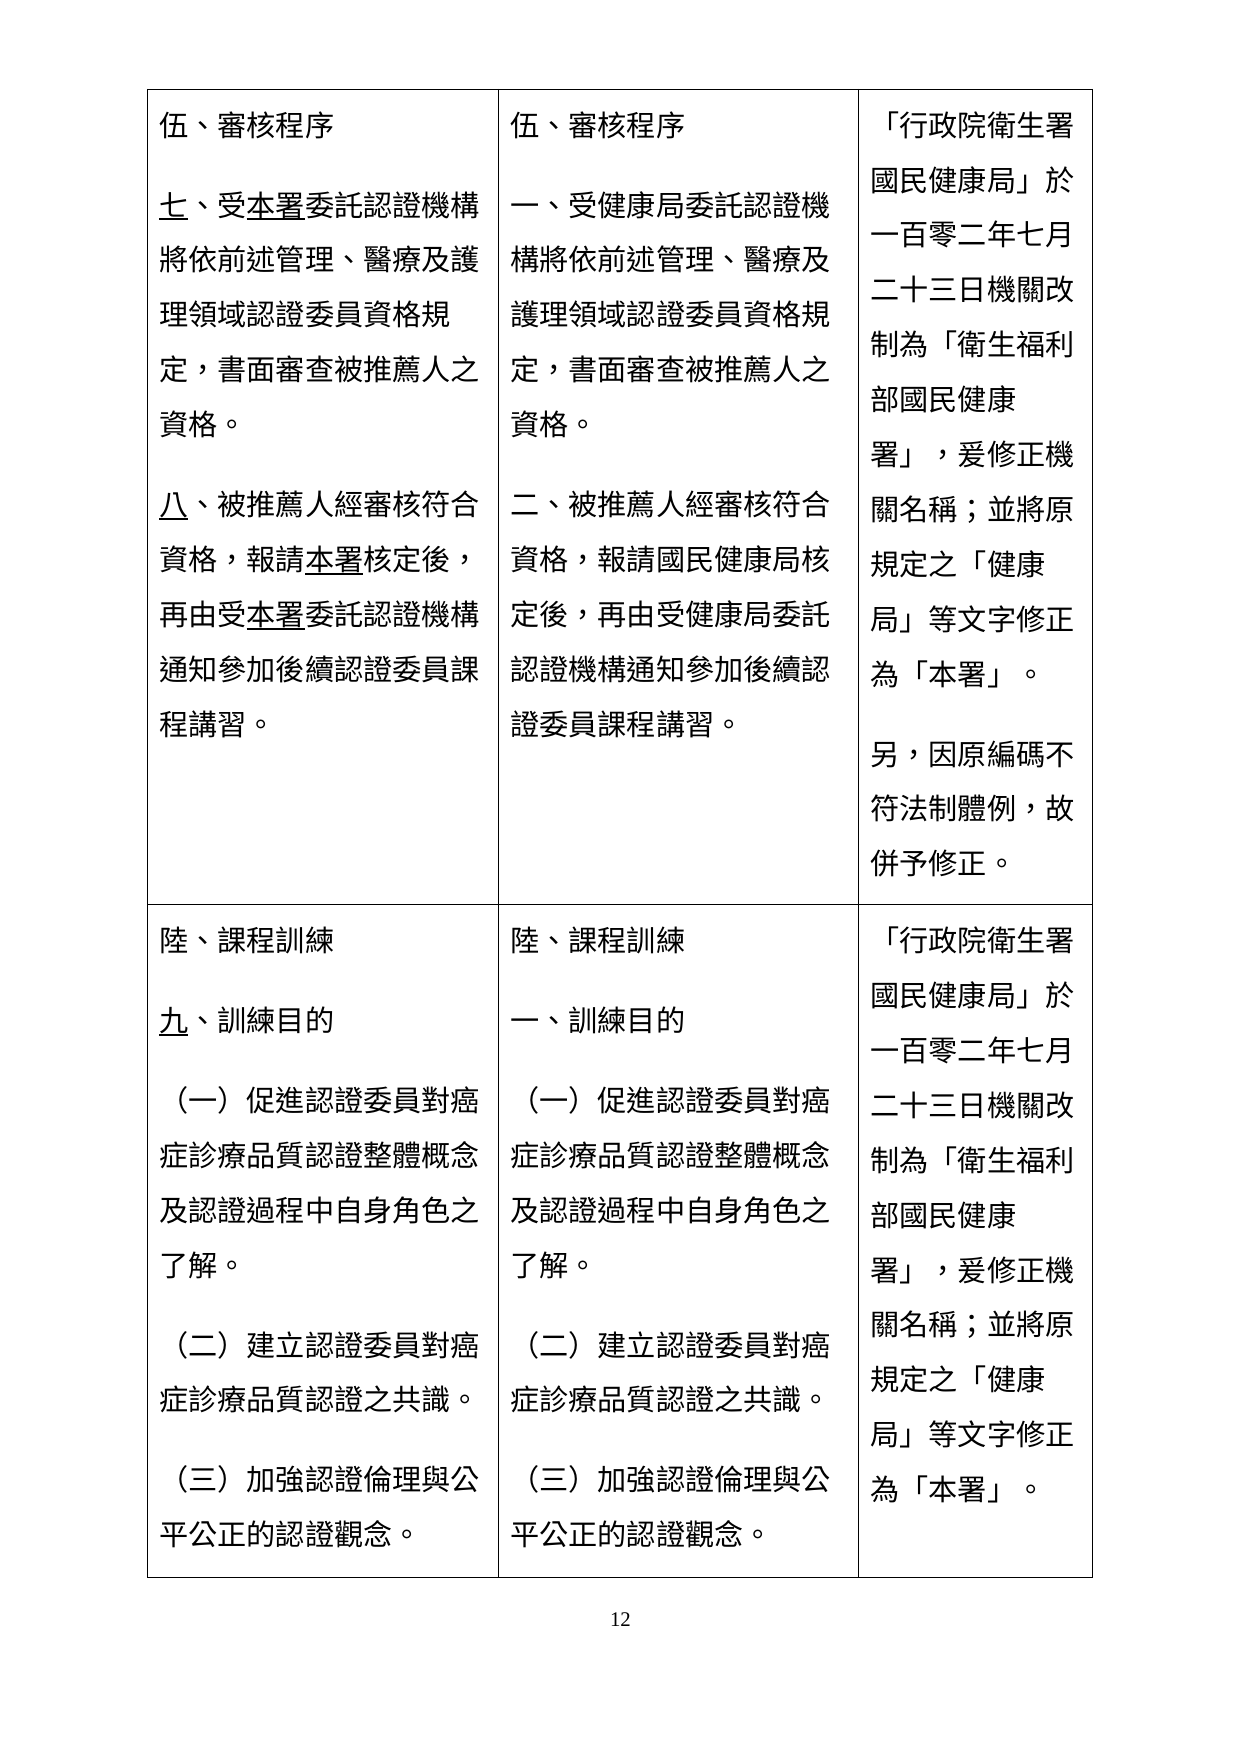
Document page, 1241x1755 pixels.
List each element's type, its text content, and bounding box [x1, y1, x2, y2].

table_cell 「行政院衛生署國民健康局」於一百零二年七月二十三日機關改制為「衛生福利部國民健康署」，爰修正機關名稱；並將原規定之「健康局」等文字修正為「本署」。 另，因原編碼不符法制體例，故併予修正。 [859, 90, 1092, 904]
table_cell 伍、審核程序 一、受健康局委託認證機構將依前述管理、醫療及護理領域認證委員資格規定，書面審查被推薦人之資格。 二、被推薦人經審核符合資格，報請國民健康局核定後，再由受健康局委託認證機構通知參加後續認證委員課程講習。 [499, 90, 858, 904]
table_cell 陸、課程訓練 一、訓練目的 （一）促進認證委員對癌症診療品質認證整體概念及認證過程中自身角色之了解。 （二）建立認證委員對癌症診療品質認證之共識。 （三）加強認證倫理與公平公正的認證觀念。 [499, 905, 858, 1577]
table_cell 「行政院衛生署國民健康局」於一百零二年七月二十三日機關改制為「衛生福利部國民健康署」，爰修正機關名稱；並將原規定之「健康局」等文字修正為「本署」。 [859, 905, 1092, 1577]
table_cell 陸、課程訓練 九、訓練目的 （一）促進認證委員對癌症診療品質認證整體概念及認證過程中自身角色之了解。 （二）建立認證委員對癌症診療品質認證之共識。 （三）加強認證倫理與公平公正的認證觀念。 [148, 905, 498, 1577]
table_cell 伍、審核程序 七、受本署委託認證機構將依前述管理、醫療及護理領域認證委員資格規定，書面審查被推薦人之資格。 八、被推薦人經審核符合資格，報請本署核定後，再由受本署委託認證機構通知參加後續認證委員課程講習。 [148, 90, 498, 904]
